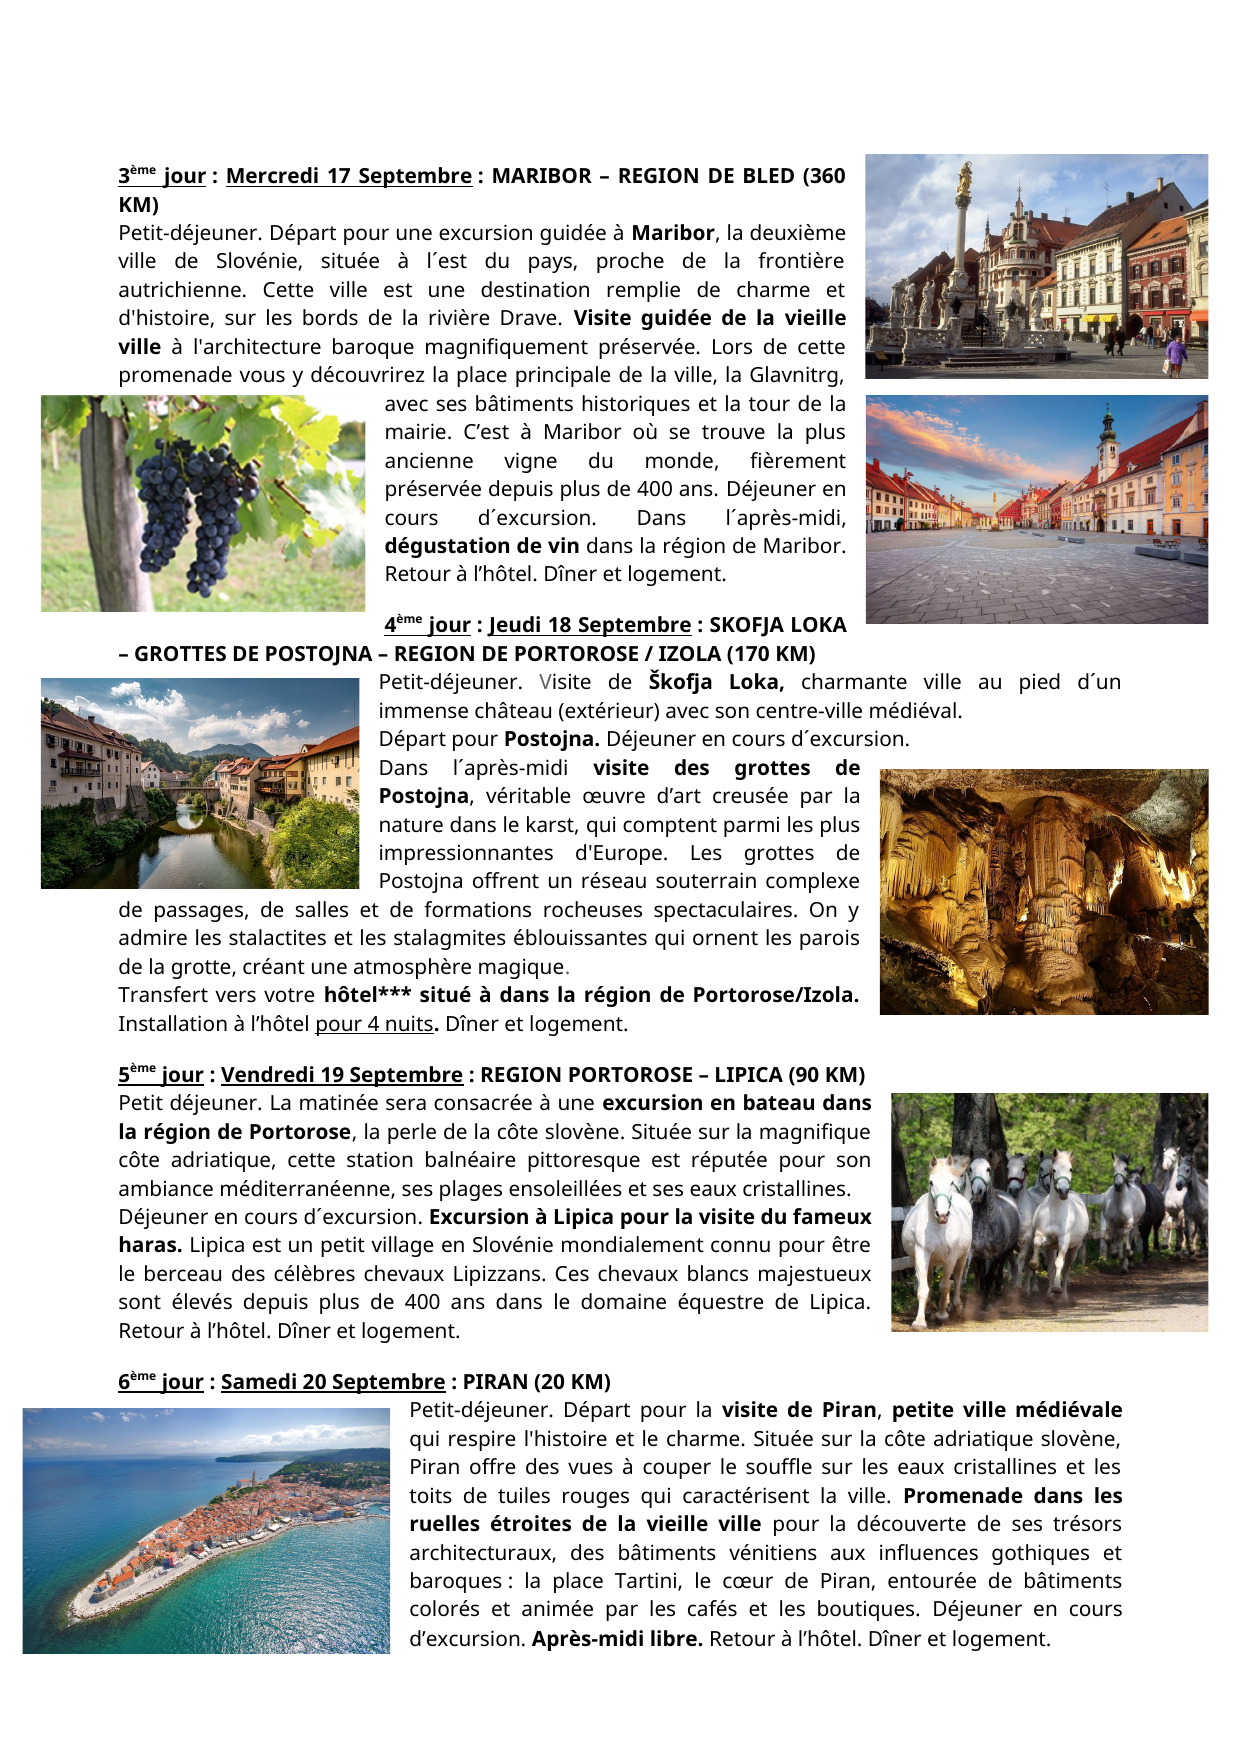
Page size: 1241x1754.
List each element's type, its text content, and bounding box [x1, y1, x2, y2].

text 3ème jour : Mercredi 17 Septembre : MARIBOR – REGION DE BLED (360 KM) [118, 161, 865, 218]
text 6ème jour : Samedi 20 Septembre : PIRAN (20 KM) [118, 1367, 1122, 1395]
text Petit-déjeuner. Départ pour une excursion guidée à Maribor, la deuxième ville de Slovénie, située à l´est du pays, proche de la frontière autrichienne. Cette ville est une destination remplie de charme et d'histoire, sur les bords de la rivière Drave. Visite guidée de la vieille ville à l'architecture baroque magnifiquement préservée. Lors de cette promenade vous y découvrirez la place principale de la ville, la Glavnitrg, avec ses bâtiments historiques et la tour de la mairie. C’est à Maribor où se trouve la plus ancienne vigne du monde, fièrement préservée depuis plus de 400 ans. Déjeuner en cours d´excursion. Dans l´après-midi, dégustation de vin dans la région de Maribor. Retour à l’hôtel. Dîner et logement. [118, 218, 1122, 588]
picture [22, 1408, 391, 1655]
picture [40, 678, 360, 889]
text Transfert vers votre hôtel*** situé à dans la région de Portorose/Izola. Installation à l’hôtel pour 4 nuits. Dîner et logement. [118, 980, 1122, 1037]
text Petit-déjeuner. Visite de Škofja Loka, charmante ville au pied d´un immense château (extérieur) avec son centre-ville médiéval. [118, 667, 1122, 724]
picture [891, 1093, 1209, 1332]
text Déjeuner en cours d´excursion. Excursion à Lipica pour la visite du fameux haras. Lipica est un petit village en Slovénie mondialement connu pour être le berceau des célèbres chevaux Lipizzans. Ces chevaux blancs majestueux sont élevés depuis plus de 400 ans dans le domaine équestre de Lipica. Retour à l’hôtel. Dîner et logement. [118, 1202, 1123, 1344]
text Dans l´après-midi visite des grottes de Postojna, véritable œuvre d’art creusée par la nature dans le karst, qui comptent parmi les plus impressionnantes d'Europe. Les grottes de Postojna offrent un réseau souterrain complexe de passages, de salles et de formations rocheuses spectaculaires. On y admire les stalactites et les stalagmites éblouissantes qui ornent les parois de la grotte, créant une atmosphère magique. [118, 753, 1122, 980]
text 5ème jour : Vendredi 19 Septembre : REGION PORTOROSE – LIPICA (90 KM) [118, 1060, 1122, 1088]
picture [879, 769, 1209, 1016]
text 4ème jour : Jeudi 18 Septembre : SKOFJA LOKA – GROTTES DE POSTOJNA – REGION DE PORTOROSE / IZOLA (170 KM) [118, 611, 1122, 667]
text Petit-déjeuner. Départ pour la visite de Piran, petite ville médiévale qui respire l'histoire et le charme. Située sur la côte adriatique slovène, Piran offre des vues à couper le souffle sur les eaux cristallines et les toits de tuiles rouges qui caractérisent la ville. Promenade dans les ruelles étroites de la vieille ville pour la découverte de ses trésors architecturaux, des bâtiments vénitiens aux influences gothiques et baroques : la place Tartini, le cœur de Piran, entourée de bâtiments colorés et animée par les cafés et les boutiques. Déjeuner en cours d’excursion. Après-midi libre. Retour à l’hôtel. Dîner et logement. [118, 1395, 1123, 1652]
text Départ pour Postojna. Déjeuner en cours d´excursion. [360, 724, 1122, 753]
picture [865, 154, 1209, 380]
picture [40, 395, 366, 612]
picture [868, 395, 1209, 624]
text Petit déjeuner. La matinée sera consacrée à une excursion en bateau dans la région de Portorose, la perle de la côte slovène. Située sur la magnifique côte adriatique, cette station balnéaire pittoresque est réputée pour son ambiance méditerranéenne, ses plages ensoleillées et ses eaux cristallines. [118, 1088, 1123, 1202]
